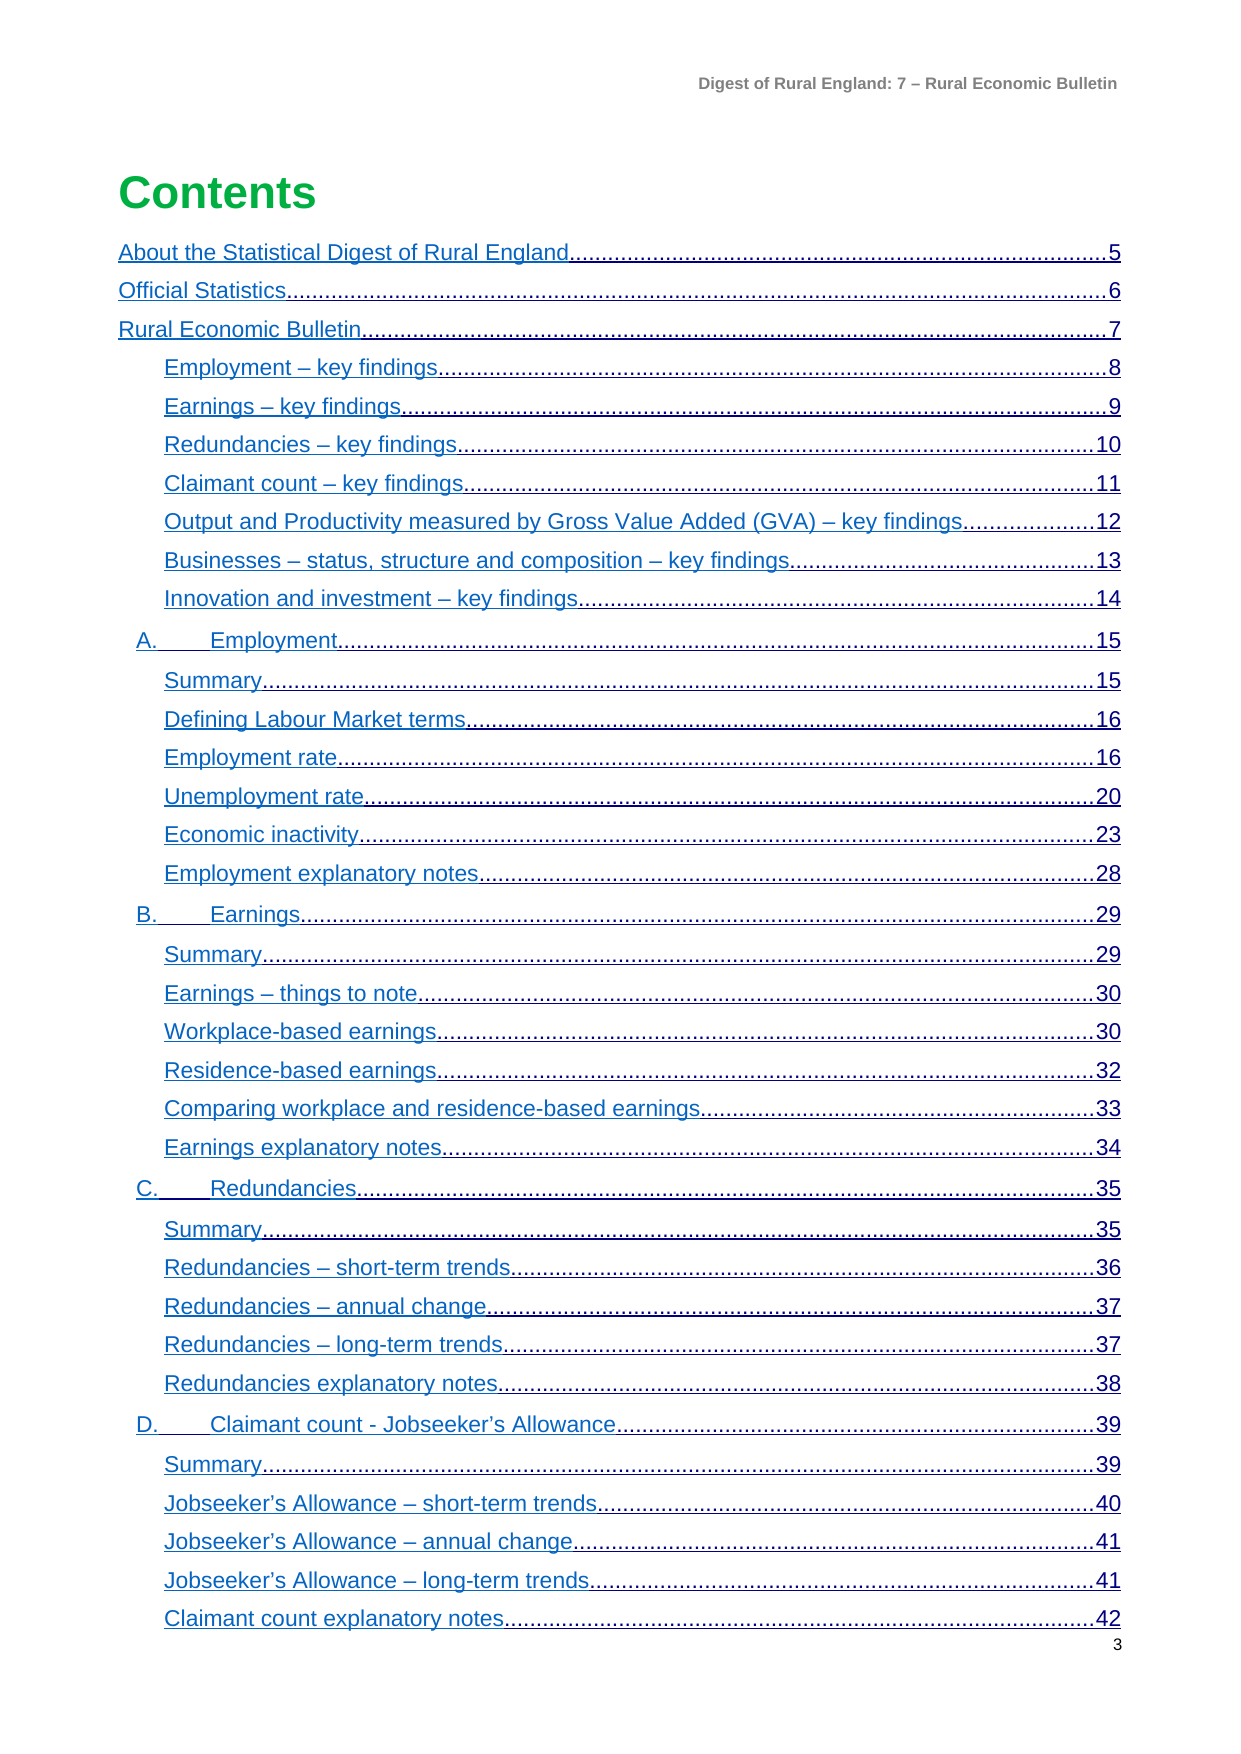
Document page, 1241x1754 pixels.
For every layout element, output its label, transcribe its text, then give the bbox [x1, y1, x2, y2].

text Earnings explanatory notes 34 [164, 1134, 1122, 1160]
text Earnings – key findings 9 [164, 393, 1122, 419]
text Claimant count – key findings 11 [164, 470, 1122, 496]
text Comparing workplace and residence-based earnings 33 [164, 1095, 1122, 1122]
text A. Employment 15 [136, 624, 1122, 654]
text Summary 29 [164, 941, 1122, 968]
text Employment rate 16 [164, 744, 1122, 770]
text Rural Economic Bulletin 7 [118, 316, 1122, 342]
text Redundancies – annual change 37 [164, 1293, 1122, 1319]
text Contents [118, 166, 1122, 218]
text D. Claimant count - Jobseeker’s Allowance 39 [136, 1408, 1122, 1439]
text Redundancies – key findings 10 [164, 431, 1122, 458]
text Summary 15 [164, 667, 1122, 693]
text Businesses – status, structure and composition – key findings 13 [164, 547, 1122, 573]
text Employment explanatory notes 28 [164, 860, 1122, 886]
text B. Earnings 29 [136, 898, 1122, 929]
text Jobseeker’s Allowance – long-term trends 41 [164, 1567, 1122, 1593]
text Summary 35 [164, 1216, 1122, 1242]
text Summary 39 [164, 1451, 1122, 1478]
text Jobseeker’s Allowance – short-term trends 40 [164, 1490, 1122, 1516]
text Official Statistics 6 [118, 277, 1122, 303]
text Output and Productivity measured by Gross Value Added (GVA) – key findings 12 [164, 508, 1122, 535]
text About the Statistical Digest of Rural England 5 [118, 238, 1122, 265]
text Residence-based earnings 32 [164, 1057, 1122, 1083]
text Earnings – things to note 30 [164, 980, 1122, 1006]
text Redundancies explanatory notes 38 [164, 1370, 1122, 1396]
text Unemployment rate 20 [164, 783, 1122, 809]
text Employment – key findings 8 [164, 354, 1122, 381]
text Innovation and investment – key findings 14 [164, 585, 1122, 612]
text Redundancies – short-term trends 36 [164, 1254, 1122, 1280]
text Workplace-based earnings 30 [164, 1018, 1122, 1045]
text Claimant count explanatory notes 42 [164, 1605, 1122, 1632]
text Defining Labour Market terms 16 [164, 706, 1122, 732]
text Redundancies – long-term trends 37 [164, 1331, 1122, 1357]
text Jobseeker’s Allowance – annual change 41 [164, 1528, 1122, 1555]
text Economic inactivity 23 [164, 821, 1122, 847]
text C. Redundancies 35 [136, 1172, 1122, 1203]
